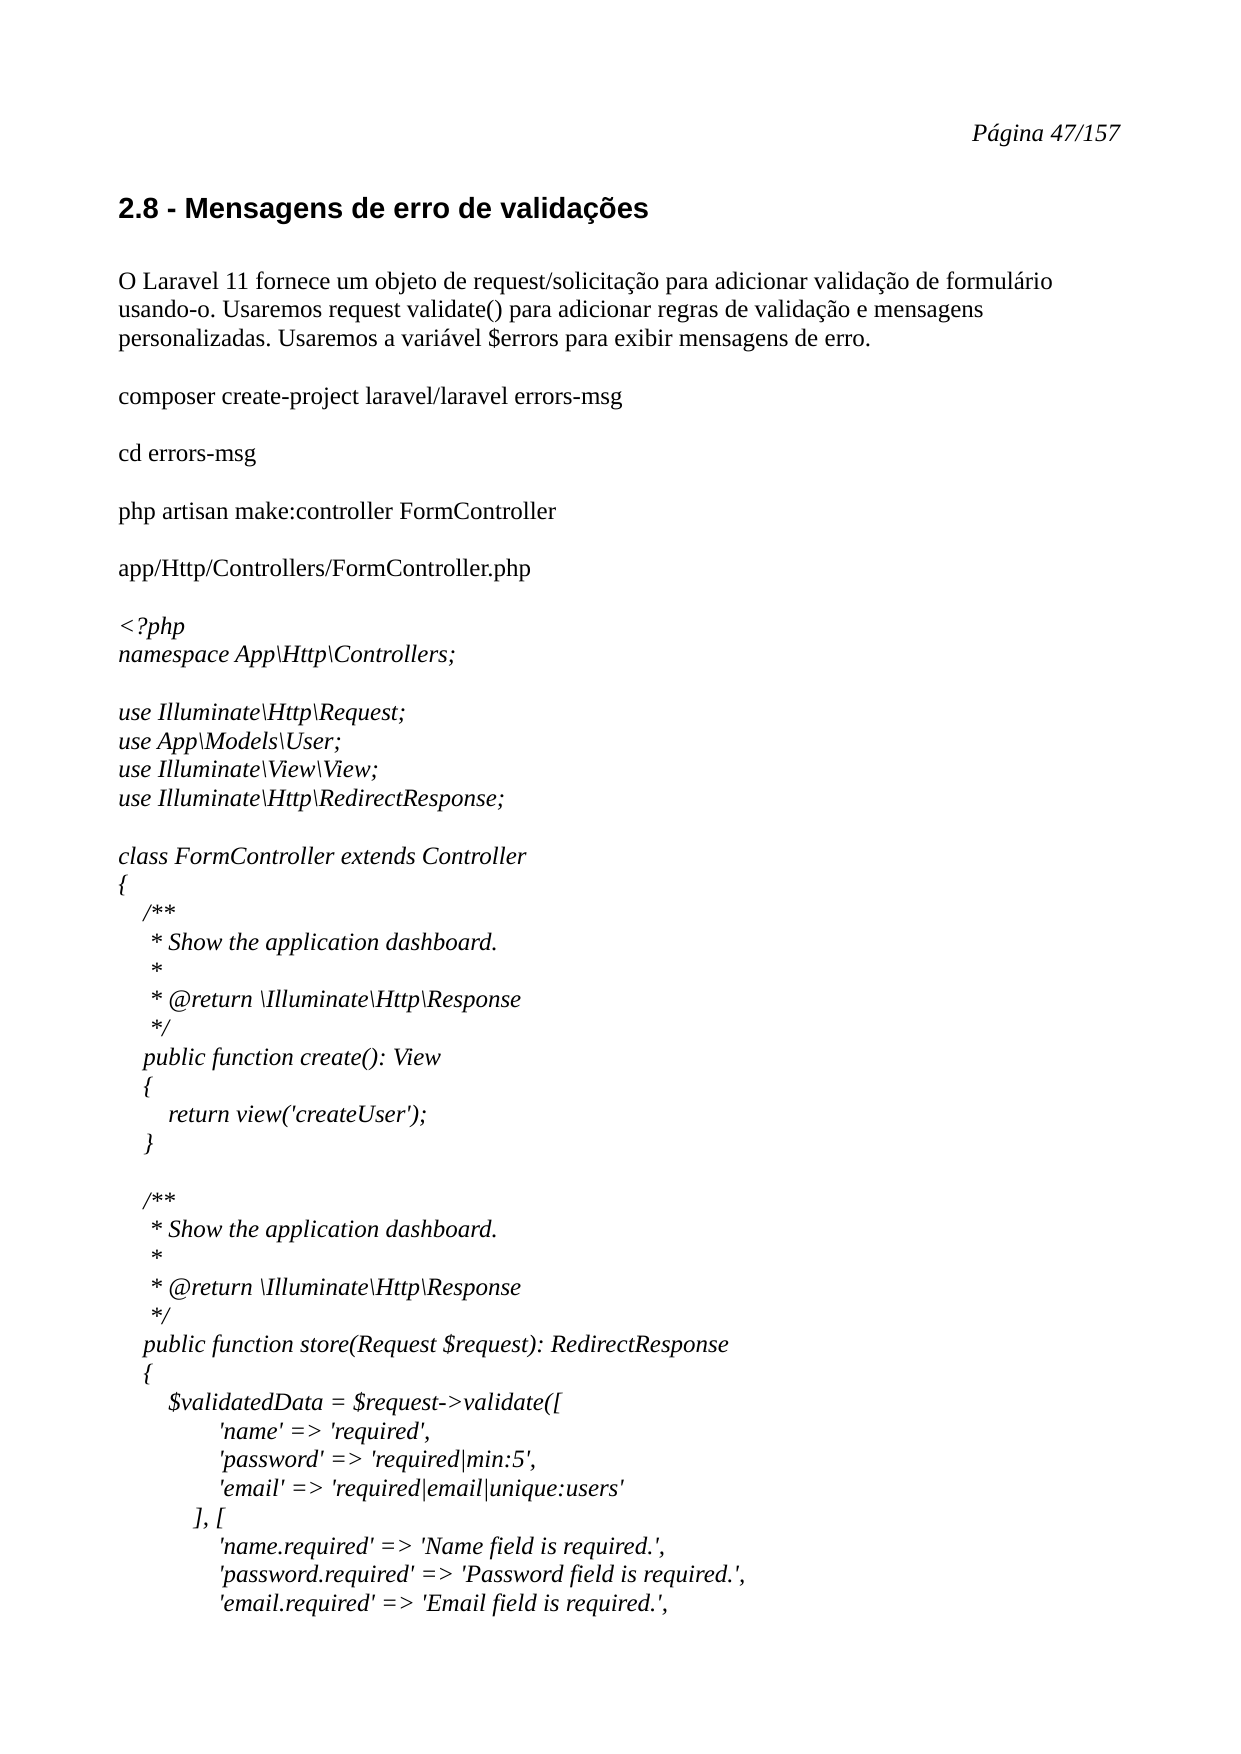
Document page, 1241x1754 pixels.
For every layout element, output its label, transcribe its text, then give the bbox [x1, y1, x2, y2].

text public function create(): View [118, 1042, 1122, 1071]
text 'email.required' => 'Email field is required.', [118, 1588, 1122, 1617]
text use Illuminate\Http\Request; [118, 697, 1122, 726]
text ], [ [118, 1502, 1122, 1531]
text * [118, 1243, 1122, 1272]
text * @return \Illuminate\Http\Response [118, 1272, 1122, 1301]
text php artisan make:controller FormController [118, 496, 1122, 524]
text O Laravel 11 fornece um objeto de request/solicitação para adicionar validação de formulário usando-o. Usaremos request validate() para adicionar regras de validação e mensagens personalizadas. Usaremos a variável $errors para exibir mensagens de erro. [118, 266, 1122, 352]
text composer create-project laravel/laravel errors-msg [118, 381, 1122, 409]
text * @return \Illuminate\Http\Response [118, 984, 1122, 1013]
text cd errors-msg [118, 438, 1122, 467]
text namespace App\Http\Controllers; [118, 639, 1122, 668]
text { [118, 1358, 1122, 1387]
text $validatedData = $request->validate([ [118, 1387, 1122, 1416]
text /** [118, 898, 1122, 927]
text return view('createUser'); [118, 1099, 1122, 1128]
text } [118, 1128, 1122, 1157]
text * [118, 956, 1122, 984]
text */ [118, 1013, 1122, 1042]
text /** [118, 1186, 1122, 1214]
text <?php [118, 611, 1122, 639]
text 'name.required' => 'Name field is required.', [118, 1531, 1122, 1559]
text * Show the application dashboard. [118, 927, 1122, 956]
text 'password' => 'required|min:5', [118, 1444, 1122, 1473]
text { [118, 1071, 1122, 1099]
text use Illuminate\View\View; [118, 754, 1122, 783]
text public function store(Request $request): RedirectResponse [118, 1329, 1122, 1358]
text class FormController extends Controller [118, 841, 1122, 869]
text app/Http/Controllers/FormController.php [118, 553, 1122, 582]
text 'password.required' => 'Password field is required.', [118, 1559, 1122, 1588]
subtitle 2.8 - Mensagens de erro de validações [118, 191, 1122, 224]
text use App\Models\User; [118, 726, 1122, 754]
text 'email' => 'required|email|unique:users' [118, 1473, 1122, 1502]
text */ [118, 1301, 1122, 1329]
text use Illuminate\Http\RedirectResponse; [118, 783, 1122, 812]
text * Show the application dashboard. [118, 1214, 1122, 1243]
text 'name' => 'required', [118, 1416, 1122, 1444]
text { [118, 869, 1122, 898]
